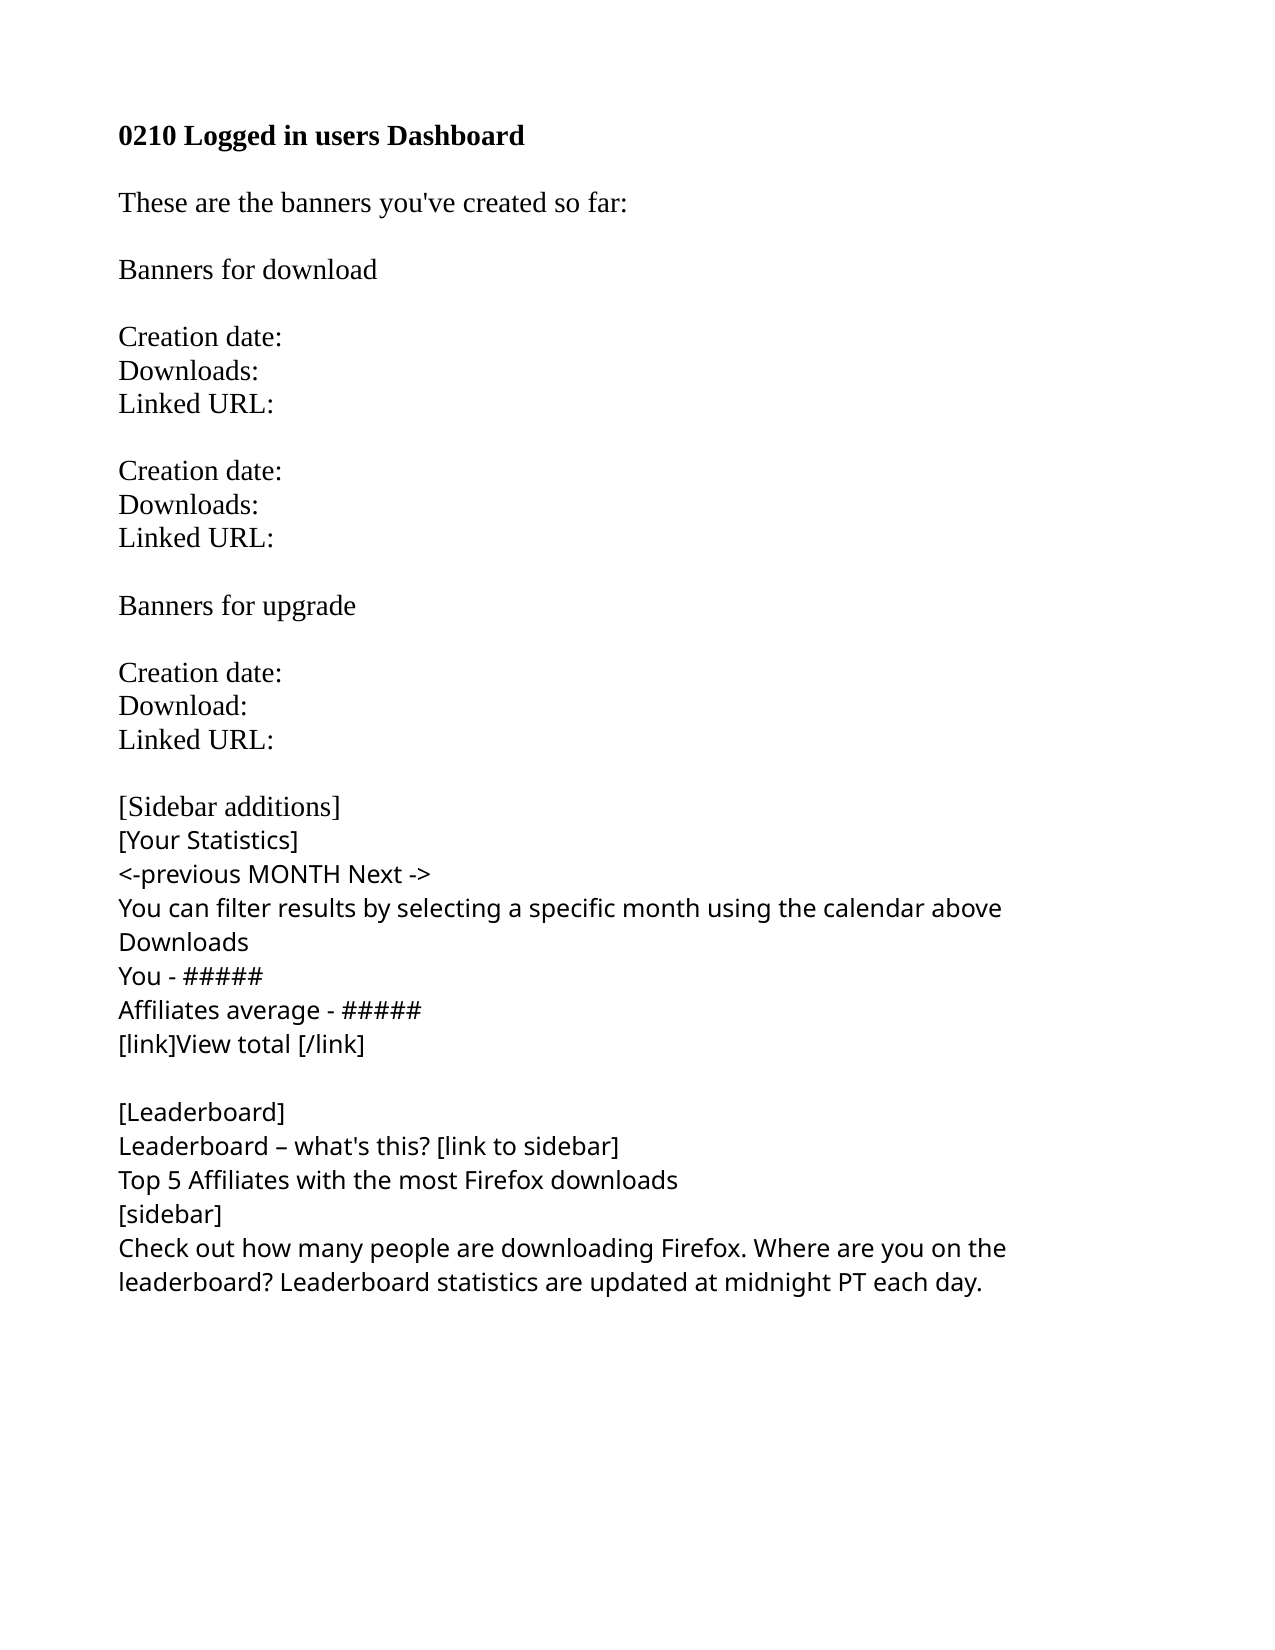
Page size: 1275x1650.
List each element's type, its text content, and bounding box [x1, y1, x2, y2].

text Linked URL: [118, 521, 1157, 554]
text Affiliates average - ##### [118, 993, 1157, 1027]
text Check out how many people are downloading Firefox. Where are you on the leaderboard? Leaderboard statistics are updated at midnight PT each day. [118, 1231, 1157, 1299]
text Linked URL: [118, 386, 1157, 420]
text 0210 Logged in users Dashboard [118, 118, 1157, 152]
text Downloads [118, 925, 1157, 959]
text [Sidebar additions] [118, 789, 1157, 822]
text These are the banners you've created so far: [118, 185, 1157, 219]
text Download: [118, 688, 1157, 722]
text You - ##### [118, 959, 1157, 993]
text Banners for upgrade [118, 588, 1157, 621]
text Banners for download [118, 252, 1157, 286]
text [sidebar] [118, 1197, 1157, 1231]
text [Leaderboard] [118, 1094, 1157, 1128]
text Downloads: [118, 487, 1157, 521]
text Creation date: [118, 655, 1157, 688]
text Creation date: [118, 453, 1157, 487]
text [link]View total [/link] [118, 1027, 1157, 1061]
text [Your Statistics] [118, 822, 1157, 857]
text Leaderboard – what's this? [link to sidebar] [118, 1128, 1157, 1163]
text Linked URL: [118, 722, 1157, 755]
text Downloads: [118, 353, 1157, 386]
text <-previous MONTH Next -> [118, 857, 1157, 891]
text You can filter results by selecting a specific month using the calendar above [118, 891, 1157, 925]
text Creation date: [118, 319, 1157, 353]
text Top 5 Affiliates with the most Firefox downloads [118, 1163, 1157, 1197]
